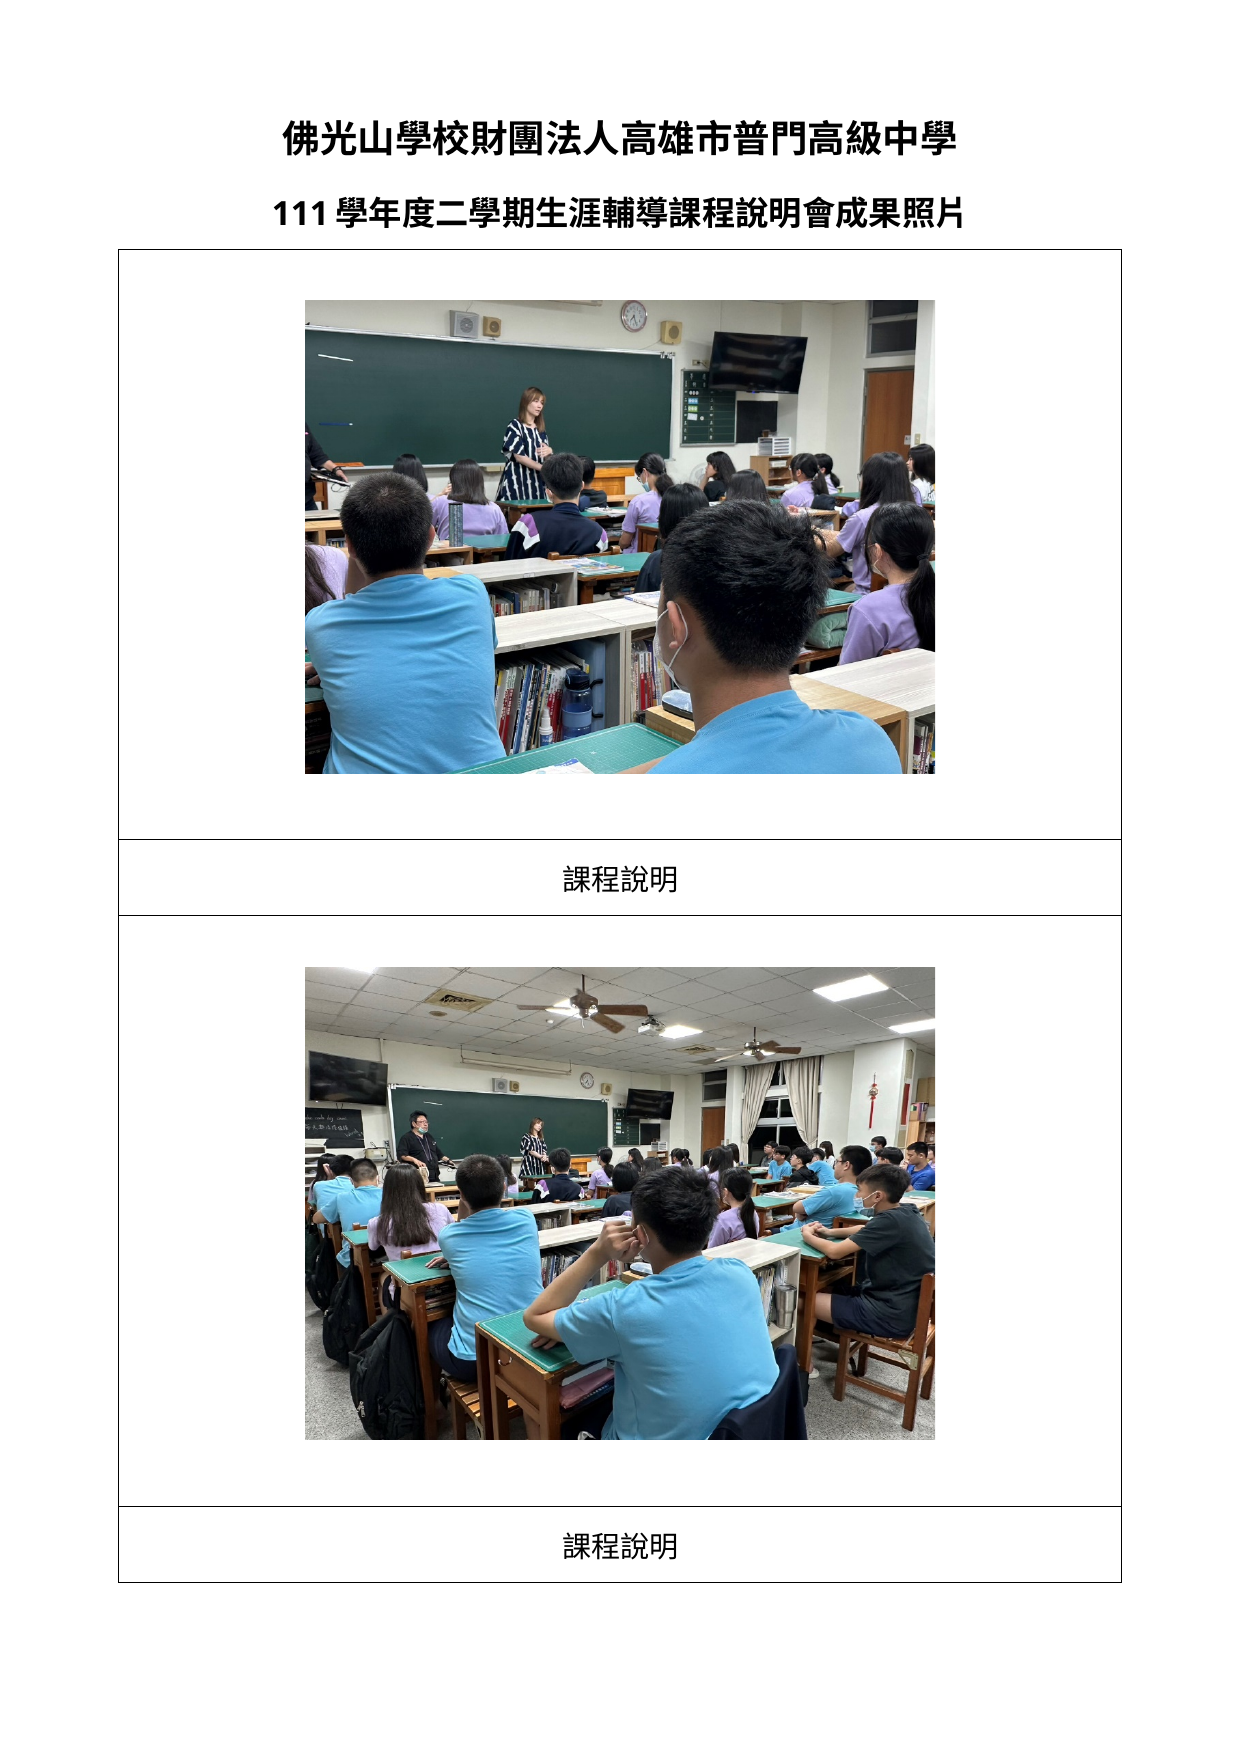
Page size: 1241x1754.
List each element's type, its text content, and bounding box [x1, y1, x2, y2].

table_header [119, 250, 1121, 839]
picture [305, 967, 936, 1440]
picture [305, 300, 936, 774]
text 佛光山學校財團法人高雄市普門高級中學 [118, 99, 1122, 174]
table_cell [119, 916, 1121, 1506]
table_cell 課程說明 [119, 840, 1121, 915]
text 111學年度二學期生涯輔導課程說明會成果照片 [118, 174, 1122, 249]
table_cell 課程說明 [119, 1507, 1121, 1582]
